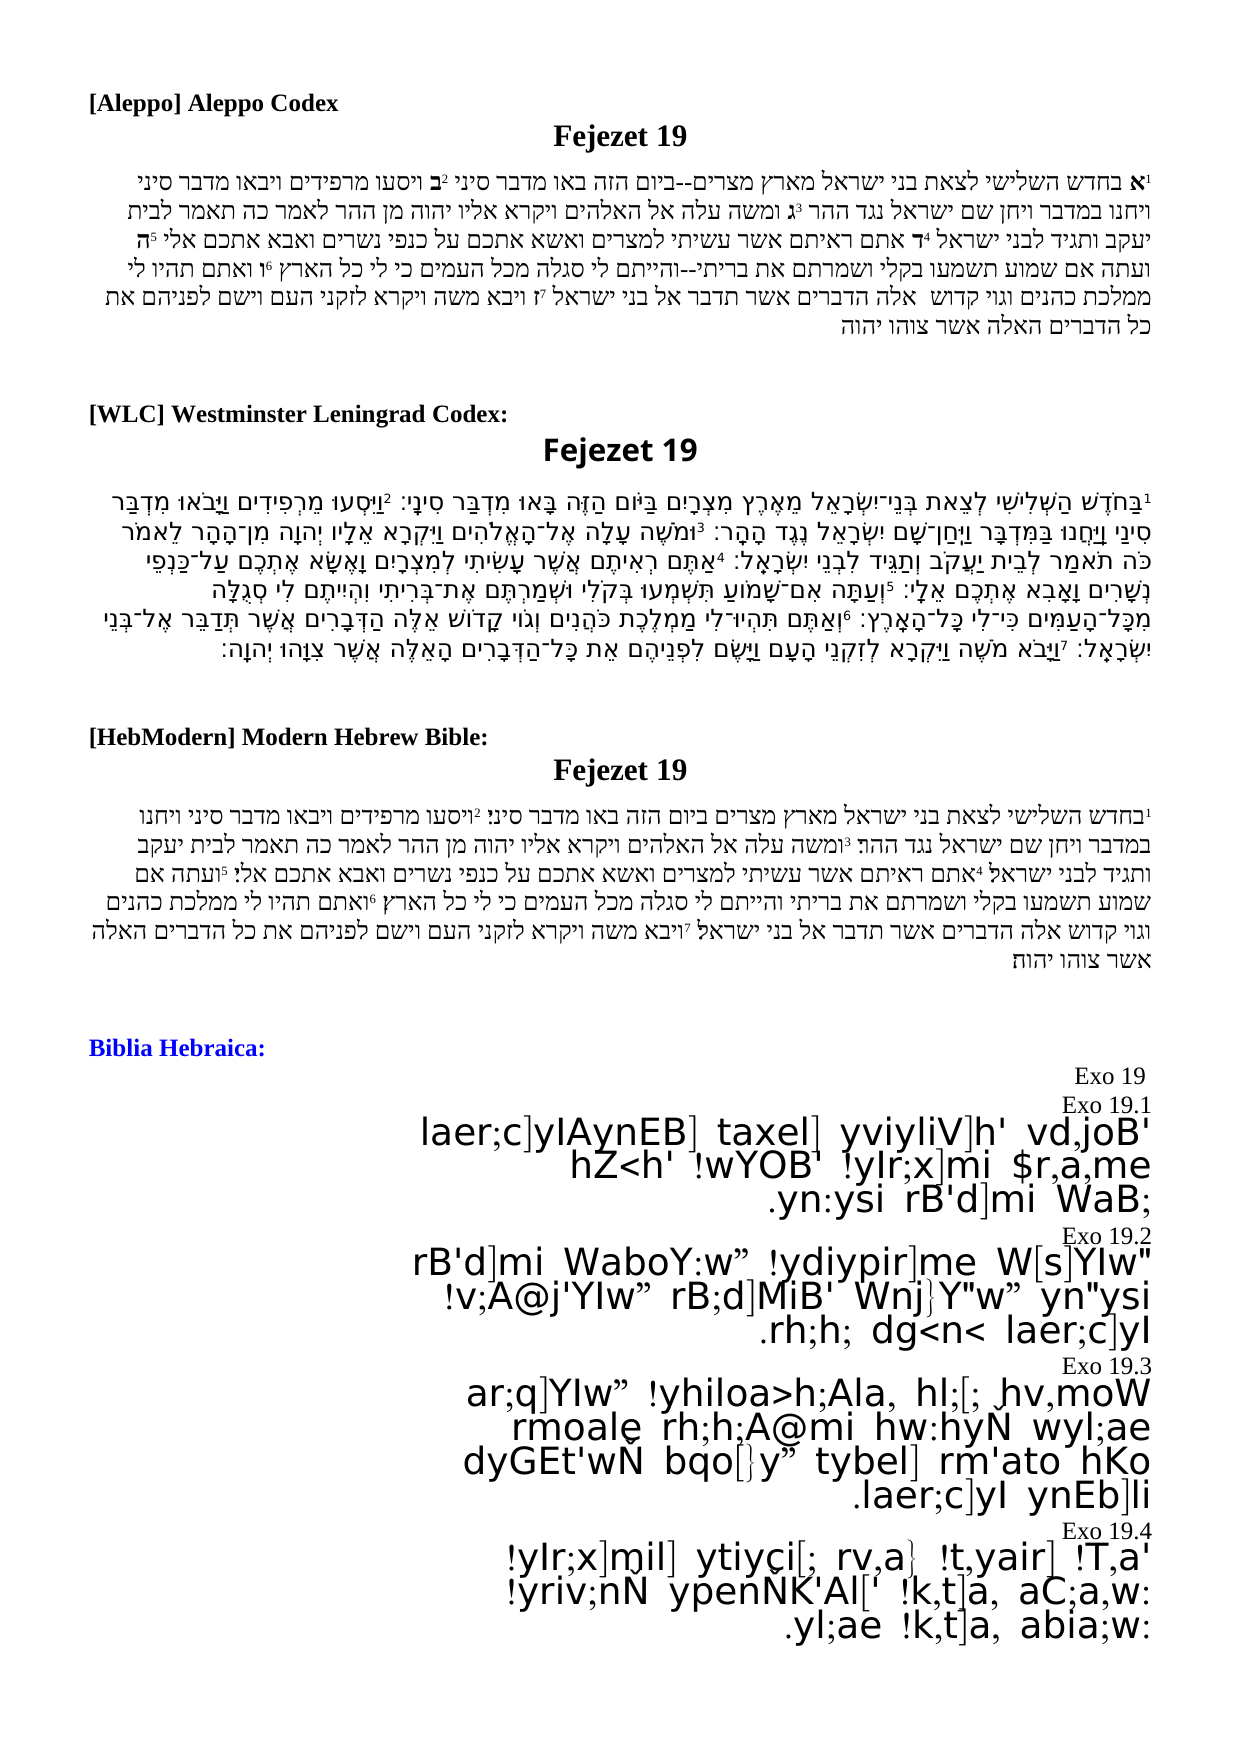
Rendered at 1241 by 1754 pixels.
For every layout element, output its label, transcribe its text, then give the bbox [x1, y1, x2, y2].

text laer;c]yIAynEB] taxel] yviyliV]h' vd,joB' [818, 1119, 1152, 1153]
text hZ<h' !wYOB' !yIr;x]mi $r,a,me [88, 1153, 940, 1187]
text ar;q]YIw” !yhiloa>h;Ala, hl;[; hv,moW [88, 1380, 1152, 1414]
text rmoale rh;h;A@mi hw:hyŇ wyl;ae [88, 1414, 1152, 1448]
text 1בחדש השלישי לצאת בני ישראל מארץ מצרים ביום הזה באו מדבר סיני׃ 2ויסעו מרפידים ויבאו מדבר סיני ויחנו במדבר ויחן שם ישראל נגד ההר׃ 3ומשה עלה אל האלהים ויקרא אליו יהוה מן ההר לאמר כה תאמר לבית יעקב ותגיד לבני ישראל׃ 4אתם ראיתם אשר עשיתי למצרים ואשא אתכם על כנפי נשרים ואבא אתכם אלי׃ 5ועתה אם שמוע תשמעו בקלי ושמרתם את בריתי והייתם לי סגלה מכל העמים כי לי כל הארץ׃ 6ואתם תהיו לי ממלכת כהנים וגוי קדוש אלה הדברים אשר תדבר אל בני ישראל׃ 7ויבא משה ויקרא לזקני העם וישם לפניהם את כל הדברים האלה אשר צוהו יהוה׃ [88, 801, 1152, 974]
text [HebModern] Modern Hebrew Bible: [88, 722, 1152, 751]
text Fejezet 19 [88, 751, 1152, 787]
text .yn:ysi rB'd]mi WaB; [88, 1187, 1152, 1221]
text [Aleppo] Aleppo Codex [88, 88, 1152, 117]
text .rh;h; dg<n< laer;c]yI [88, 1317, 1152, 1351]
text !yIr;x]mil] ytiyci[; rv,a} !t,yair] !T,a' [1053, 1545, 1152, 1579]
text rB'd]mi WaboY:w” !ydiypir]me W[s]YIw" [88, 1249, 1152, 1283]
text Biblia Hebraica: [88, 1033, 1152, 1061]
text Exo 19.2 [88, 1221, 1152, 1249]
text 1בַּחֹדֶשׁ הַשְּׁלִישִׁי לְצֵאת בְּנֵי־יִשְׂרָאֵל מֵאֶרֶץ מִצְרָיִם בַּיֹּום הַזֶּה בָּאוּ מִדְבַּר סִינָֽי׃ 2וַיִּסְעוּ מֵרְפִידִים וַיָּבֹאוּ מִדְבַּר סִינַי וַֽיַּחֲנוּ בַּמִּדְבָּר וַיִּֽחַן־שָׁם יִשְׂרָאֵל נֶגֶד הָהָֽר׃ 3וּמֹשֶׁה עָלָה אֶל־הָאֱלֹהִים וַיִּקְרָא אֵלָיו יְהוָה מִן־הָהָר לֵאמֹר כֹּה תֹאמַר לְבֵית יַעֲקֹב וְתַגֵּיד לִבְנֵי יִשְׂרָאֵֽל׃ 4אַתֶּם רְאִיתֶם אֲשֶׁר עָשִׂיתִי לְמִצְרָיִם וָאֶשָּׂא אֶתְכֶם עַל־כַּנְפֵי נְשָׁרִים וָאָבִא אֶתְכֶם אֵלָֽי׃ 5וְעַתָּה אִם־שָׁמֹועַ תִּשְׁמְעוּ בְּקֹלִי וּשְׁמַרְתֶּם אֶת־בְּרִיתִי וִהְיִיתֶם לִי סְגֻלָּה מִכָּל־הָעַמִּים כִּי־לִי כָּל־הָאָֽרֶץ׃ 6וְאַתֶּם תִּהְיוּ־לִי מַמְלֶכֶת כֹּהֲנִים וְגֹוי קָדֹושׁ אֵלֶּה הַדְּבָרִים אֲשֶׁר תְּדַבֵּר אֶל־בְּנֵי יִשְׂרָאֵֽל׃ 7וַיָּבֹא מֹשֶׁה וַיִּקְרָא לְזִקְנֵי הָעָם וַיָּשֶׂם לִפְנֵיהֶם אֵת כָּל־הַדְּבָרִים הָאֵלֶּה אֲשֶׁר צִוָּהוּ יְהוָֽה׃ [88, 487, 1152, 663]
text !yriv;nŇ ypenŇK'Al[' !k,t]a, aC;a,w: [964, 1579, 1152, 1613]
text !yIr;x]mil] ytiyci[; rv,a} !t,yair] !T,a' [88, 1545, 1051, 1579]
text Exo 19.1 [88, 1090, 1152, 1119]
text Exo 19.3 [88, 1351, 1152, 1380]
text 1א בחדש השלישי לצאת בני ישראל מארץ מצרים--ביום הזה באו מדבר סיני 2ב ויסעו מרפידים ויבאו מדבר סיני ויחנו במדבר ויחן שם ישראל נגד ההר 3ג ומשה עלה אל האלהים ויקרא אליו יהוה מן ההר לאמר כה תאמר לבית יעקב ותגיד לבני ישראל 4ד אתם ראיתם אשר עשיתי למצרים ואשא אתכם על כנפי נשרים ואבא אתכם אלי 5ה ועתה אם שמוע תשמעו בקלי ושמרתם את בריתי--והייתם לי סגלה מכל העמים כי לי כל הארץ 6ו ואתם תהיו לי ממלכת כהנים וגוי קדוש אלה הדברים אשר תדבר אל בני ישראל 7ז ויבא משה ויקרא לזקני העם וישם לפניהם את כל הדברים האלה אשר צוהו יהוה [88, 167, 1152, 340]
text [WLC] Westminster Leningrad Codex: [88, 399, 1152, 428]
text laer;c]yIAynEB] taxel] yviyliV]h' vd,joB' [88, 1119, 817, 1153]
text Exo 19 [88, 1061, 1152, 1090]
text Fejezet 19 [88, 428, 1152, 471]
text !v;A@j'YIw” rB;d]MiB' Wnj}Y"w” yn"ysi [88, 1283, 1152, 1317]
text Exo 19.4 [88, 1516, 1152, 1545]
text Fejezet 19 [88, 117, 1152, 153]
text .laer;c]yI ynEb]li [88, 1482, 1152, 1516]
text !yriv;nŇ ypenŇK'Al[' !k,t]a, aC;a,w: [88, 1579, 963, 1613]
text hZ<h' !wYOB' !yIr;x]mi $r,a,me [937, 1153, 1152, 1187]
text dyGEt'wŇ bqo[}y” tybel] rm'ato hKo [88, 1448, 1152, 1482]
text .yl;ae !k,t]a, abia;w: [88, 1613, 1152, 1647]
